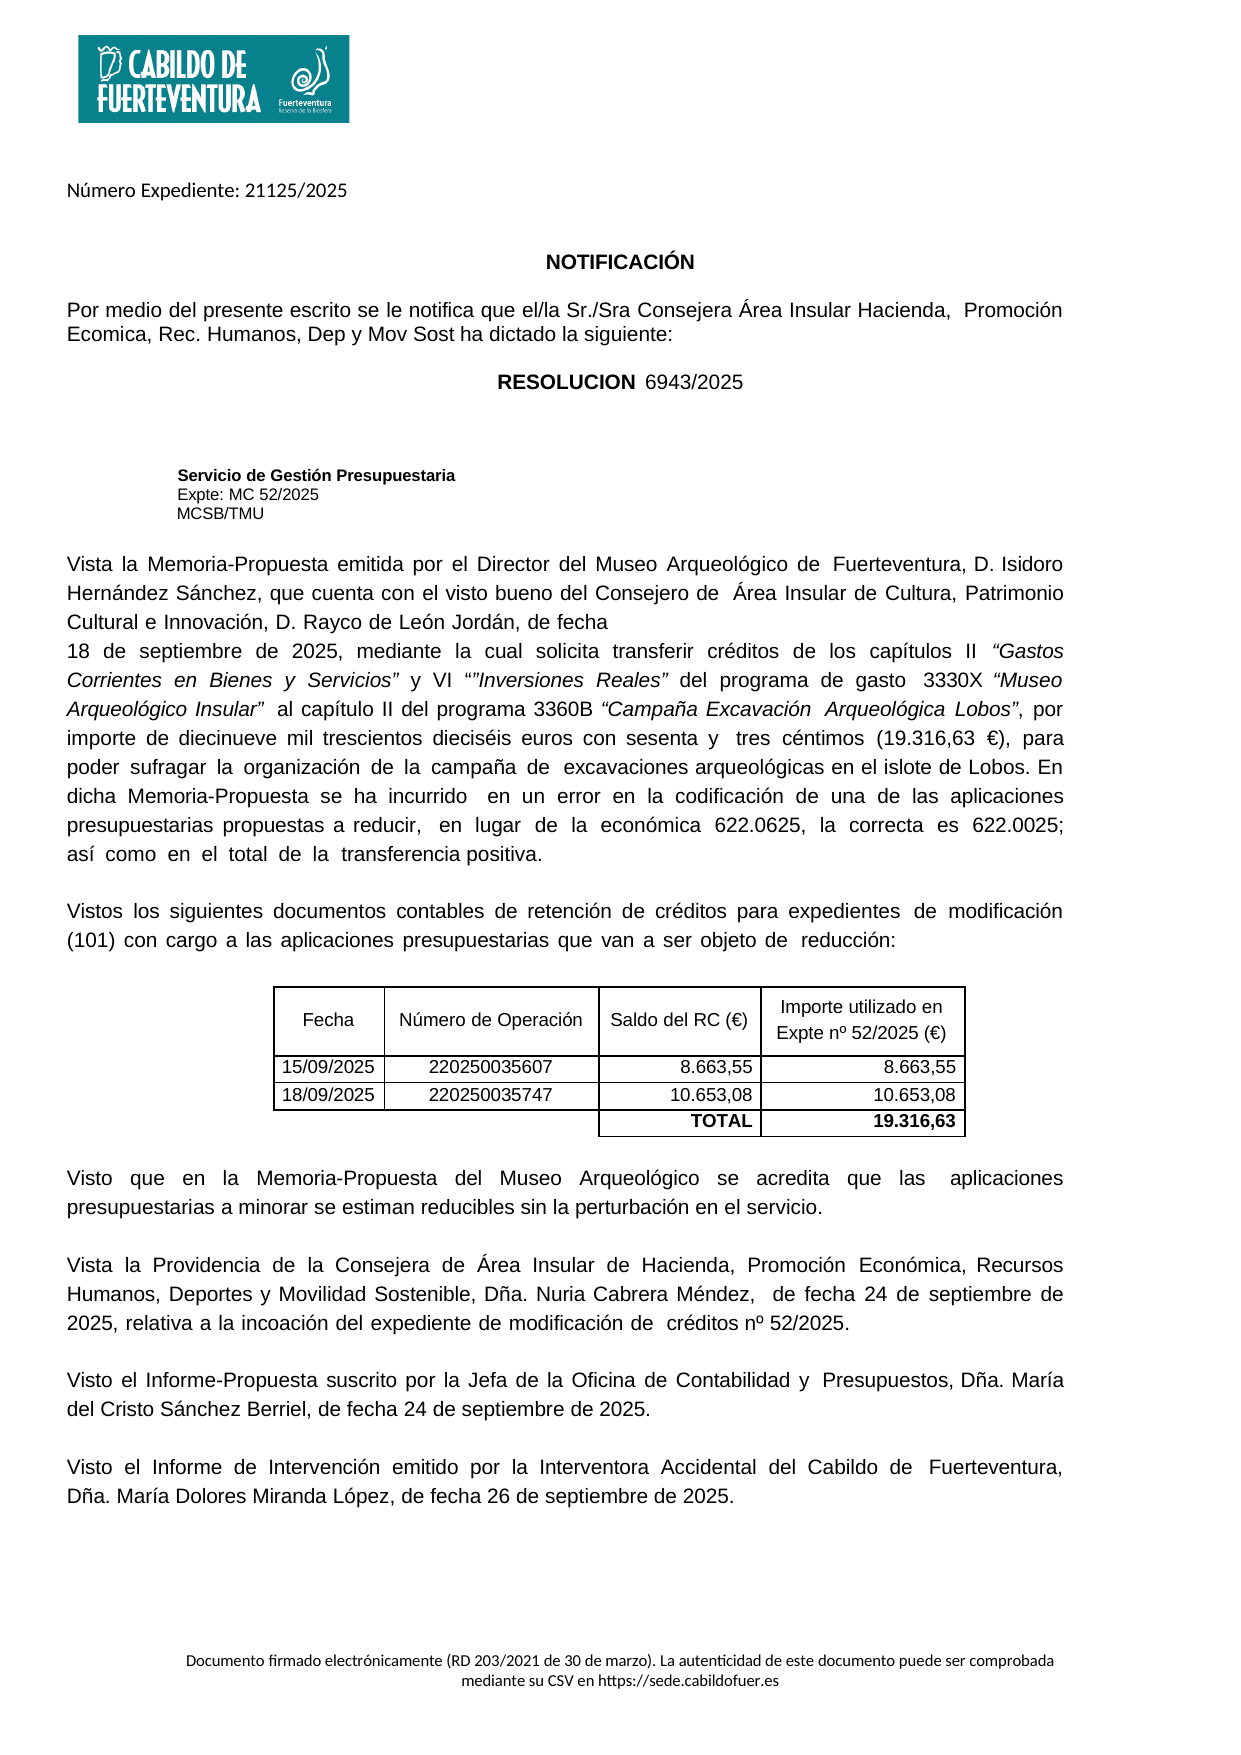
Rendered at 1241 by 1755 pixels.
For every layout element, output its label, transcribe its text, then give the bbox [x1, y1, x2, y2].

table_cell 10.653,08 [762, 1083, 964, 1109]
table_cell 220250035607 [385, 1057, 598, 1082]
text Visto que en la Memoria-Propuesta del Museo Arqueológico se acredita que las aplicaciones presupuestarias a minorar se estiman reducibles sin la perturbación en el servicio. [67, 1166, 1063, 1219]
subtitle NOTIFICACIÓN [471, 250, 769, 274]
text Visto el Informe-Propuesta suscrito por la Jefa de la Oficina de Contabilidad y Presupuestos, Dña. María del Cristo Sánchez Berriel, de fecha 24 de septiembre de 2025. [67, 1368, 1064, 1421]
text 18 de septiembre de 2025, mediante la cual solicita transferir créditos de los capítulos II “Gastos Corrientes en Bienes y Servicios” y VI “”Inversiones Reales” del programa de gasto 3330X “Museo Arqueológico Insular” al capítulo II del programa 3360B “Campaña Excavación Arqueológica Lobos”, por importe de diecinueve mil trescientos dieciséis euros con sesenta y tres céntimos (19.316,63 €), para poder sufragar la organización de la campaña de excavaciones arqueológicas en el islote de Lobos. En dicha Memoria-Propuesta se ha incurrido en un error en la codificación de una de las aplicaciones presupuestarias propuestas a reducir, en lugar de la económica 622.0625, la correcta es 622.0025; así como en el total de la transferencia positiva. [67, 639, 1064, 866]
table_cell 10.653,08 [600, 1083, 760, 1109]
text Vistos los siguientes documentos contables de retención de créditos para expedientes de modificación (101) con cargo a las aplicaciones presupuestarias que van a ser objeto de reducción: [67, 899, 1064, 952]
table_cell 18/09/2025 [275, 1083, 384, 1109]
text Por medio del presente escrito se le notifica que el/la Sr./Sra Consejera Área Insular Hacienda, Promoción Ecomica, Rec. Humanos, Dep y Mov Sost ha dictado la siguiente: [67, 298, 1064, 346]
text Vista la Providencia de la Consejera de Área Insular de Hacienda, Promoción Económica, Recursos Humanos, Deportes y Movilidad Sostenible, Dña. Nuria Cabrera Méndez, de fecha 24 de septiembre de 2025, relativa a la incoación del expediente de modificación de créditos nº 52/2025. [67, 1252, 1064, 1334]
text Número Expediente: 21125/2025 [67, 177, 1076, 202]
text RESOLUCION 6943/2025 [471, 369, 769, 393]
table_header Fecha [275, 988, 384, 1055]
text Visto el Informe de Intervención emitido por la Interventora Accidental del Cabildo de Fuerteventura, Dña. María Dolores Miranda López, de fecha 26 de septiembre de 2025. [67, 1455, 1064, 1508]
table_cell [274, 1111, 598, 1136]
table_cell TOTAL [600, 1111, 760, 1136]
table_cell 19.316,63 [762, 1111, 964, 1136]
table_cell 8.663,55 [762, 1057, 964, 1082]
table_cell 15/09/2025 [275, 1057, 384, 1082]
text Vista la Memoria-Propuesta emitida por el Director del Museo Arqueológico de Fuerteventura, D. Isidoro Hernández Sánchez, que cuenta con el visto bueno del Consejero de Área Insular de Cultura, Patrimonio Cultural e Innovación, D. Rayco de León Jordán, de fecha [67, 552, 1064, 634]
text Expte: MC 52/2025 MCSB/TMU [177, 485, 321, 523]
table_header Número de Operación [385, 988, 598, 1055]
table_header Importe utilizado en Expte nº 52/2025 (€) [762, 988, 964, 1055]
table_cell 8.663,55 [600, 1057, 760, 1082]
table_cell 220250035747 [385, 1083, 598, 1109]
table_header Saldo del RC (€) [600, 988, 760, 1055]
text Servicio de Gestión Presupuestaria [177, 466, 1076, 485]
